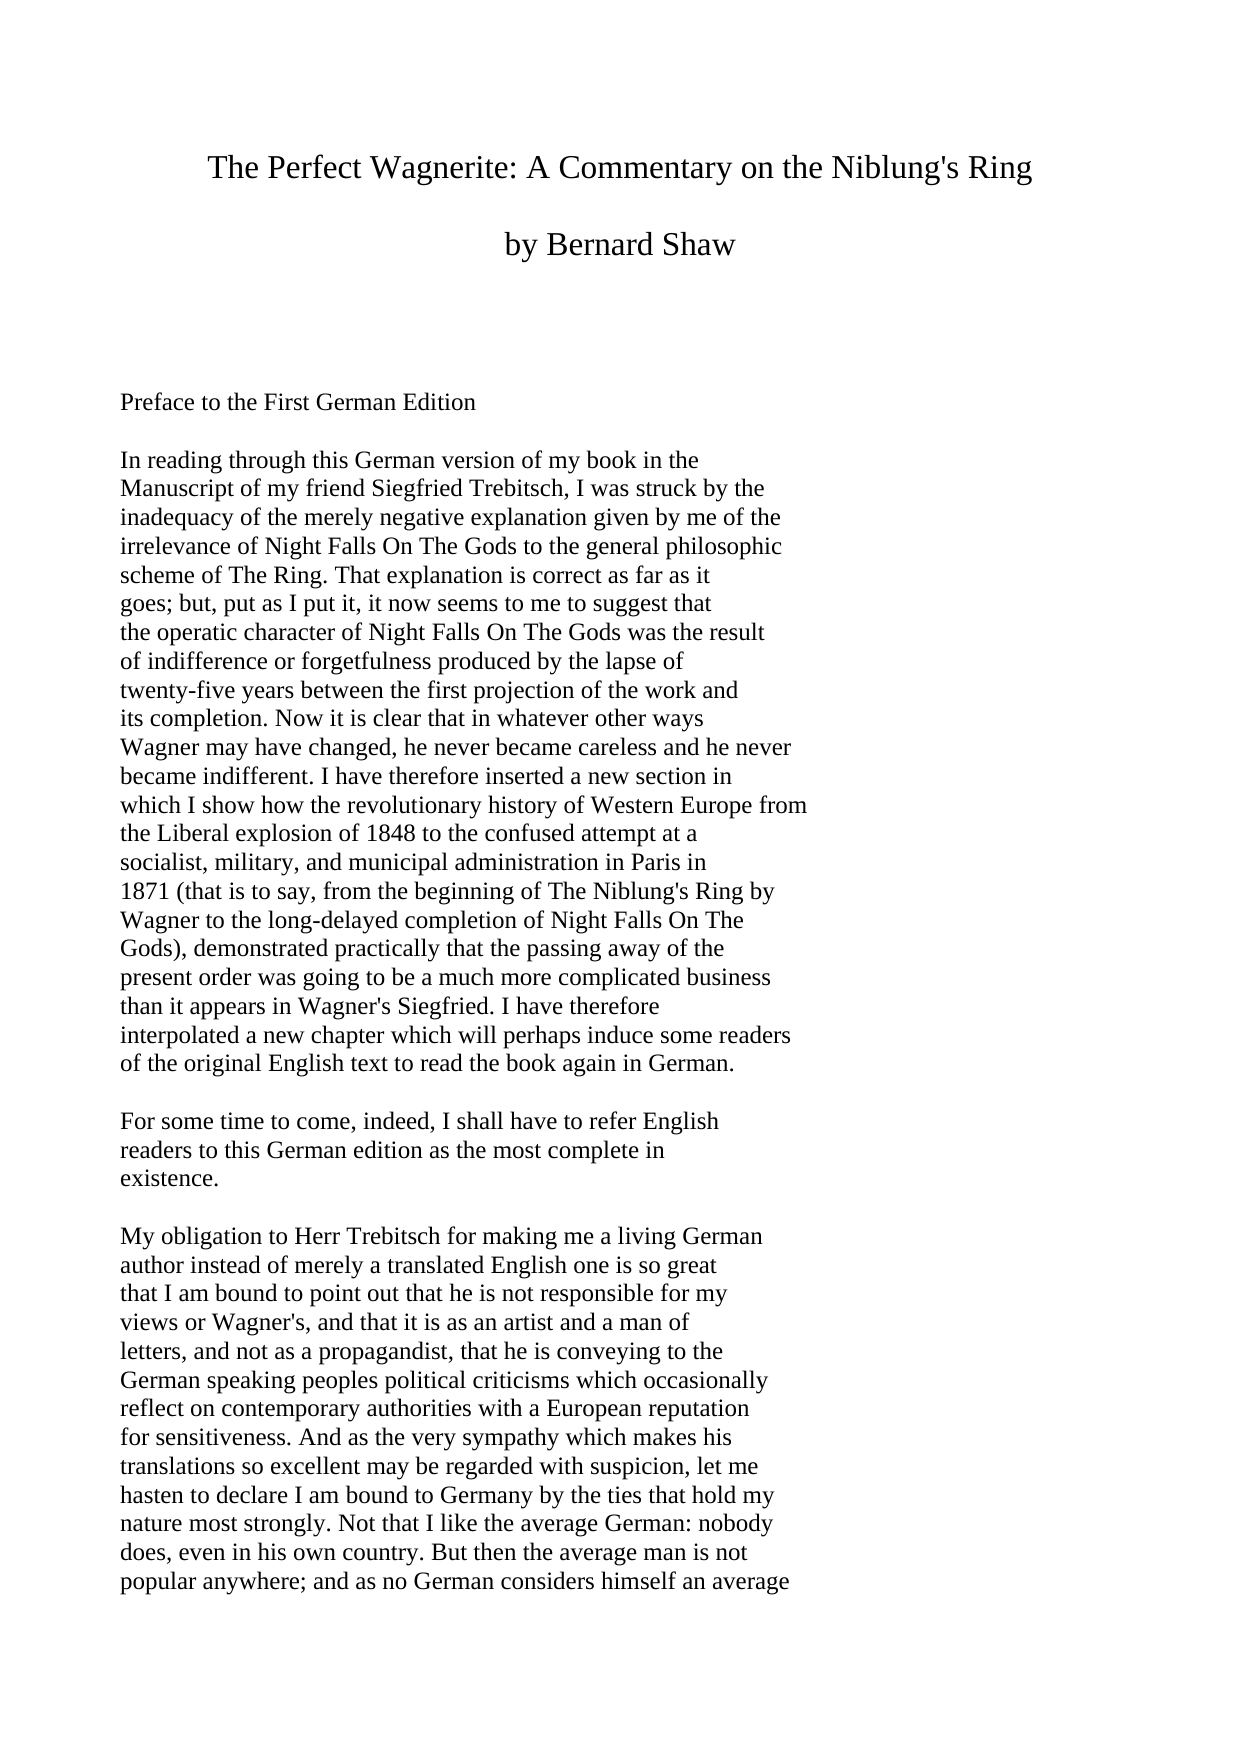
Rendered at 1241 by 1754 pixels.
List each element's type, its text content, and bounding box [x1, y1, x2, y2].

text German speaking peoples political criticisms which occasionally [120, 1365, 1120, 1393]
text than it appears in Wagner's Siegfried. I have therefore [120, 991, 1120, 1020]
text hasten to declare I am bound to Germany by the ties that hold my [120, 1480, 1120, 1508]
text its completion. Now it is clear that in whatever other ways [120, 703, 1120, 732]
text existence. [120, 1163, 1120, 1192]
text translations so excellent may be regarded with suspicion, let me [120, 1451, 1120, 1480]
text letters, and not as a propagandist, that he is conveying to the [120, 1336, 1120, 1365]
text the Liberal explosion of 1848 to the confused attempt at a [120, 818, 1120, 847]
text interpolated a new chapter which will perhaps induce some readers [120, 1020, 1120, 1048]
text popular anywhere; and as no German considers himself an average [120, 1566, 1120, 1595]
text irrelevance of Night Falls On The Gods to the general philosophic [120, 531, 1120, 560]
text Manuscript of my friend Siegfried Trebitsch, I was struck by the [120, 473, 1120, 502]
text for sensitiveness. And as the very sympathy which makes his [120, 1422, 1120, 1451]
text For some time to come, indeed, I shall have to refer English [120, 1106, 1120, 1135]
text inadequacy of the merely negative explanation given by me of the [120, 502, 1120, 531]
text of the original English text to read the book again in German. [120, 1048, 1120, 1077]
text nature most strongly. Not that I like the average German: nobody [120, 1508, 1120, 1537]
text In reading through this German version of my book in the [120, 445, 1120, 473]
text views or Wagner's, and that it is as an artist and a man of [120, 1307, 1120, 1336]
text socialist, military, and municipal administration in Paris in [120, 847, 1120, 876]
text scheme of The Ring. That explanation is correct as far as it [120, 560, 1120, 588]
text twenty-five years between the first projection of the work and [120, 675, 1120, 703]
text that I am bound to point out that he is not responsible for my [120, 1278, 1120, 1307]
text Preface to the First German Edition [120, 387, 1120, 416]
text 1871 (that is to say, from the beginning of The Niblung's Ring by [120, 876, 1120, 905]
text which I show how the revolutionary history of Western Europe from [120, 790, 1120, 818]
text does, even in his own country. But then the average man is not [120, 1537, 1120, 1566]
text Gods), demonstrated practically that the passing away of the [120, 933, 1120, 962]
text present order was going to be a much more complicated business [120, 962, 1120, 991]
text the operatic character of Night Falls On The Gods was the result [120, 617, 1120, 646]
text reflect on contemporary authorities with a European reputation [120, 1393, 1120, 1422]
text became indifferent. I have therefore inserted a new section in [120, 761, 1120, 790]
text The Perfect Wagnerite: A Commentary on the Niblung's Ring [120, 148, 1120, 186]
text Wagner may have changed, he never became careless and he never [120, 732, 1120, 761]
text author instead of merely a translated English one is so great [120, 1250, 1120, 1278]
text readers to this German edition as the most complete in [120, 1135, 1120, 1163]
text Wagner to the long-delayed completion of Night Falls On The [120, 905, 1120, 933]
text goes; but, put as I put it, it now seems to me to suggest that [120, 588, 1120, 617]
text by Bernard Shaw [120, 224, 1120, 263]
text of indifference or forgetfulness produced by the lapse of [120, 646, 1120, 675]
text My obligation to Herr Trebitsch for making me a living German [120, 1221, 1120, 1250]
